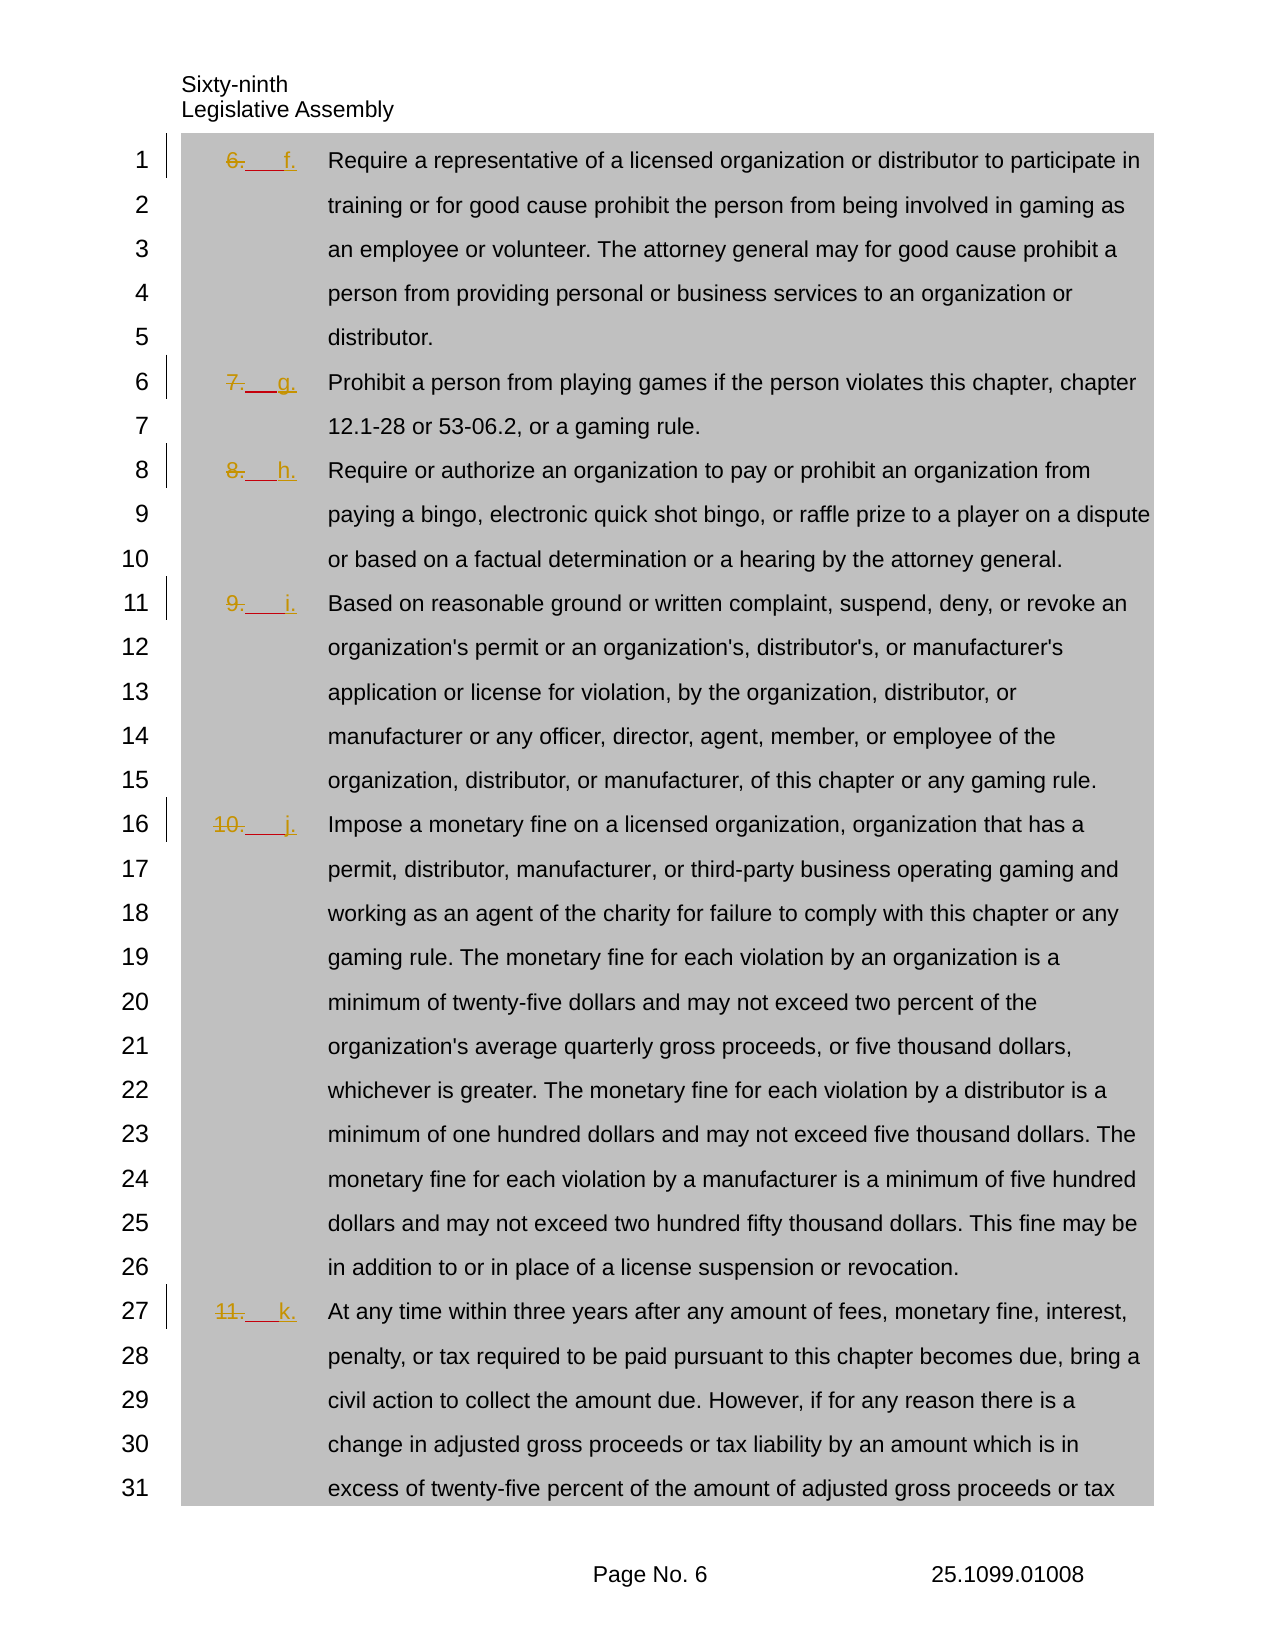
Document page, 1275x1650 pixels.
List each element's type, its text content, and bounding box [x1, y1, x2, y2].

text i. Based on reasonable ground or written complaint, suspend, deny, or revoke an organization's permit or an organization's, distributor's, or manufacturer's application or license for violation, by the organization, distributor, or manufacturer or any officer, director, agent, member, or employee of the organization, distributor, or manufacturer, of this chapter or any gaming rule. [181, 576, 1154, 797]
text f. Require a representative of a licensed organization or distributor to participate in training or for good cause prohibit the person from being involved in gaming as an employee or volunteer. The attorney general may for good cause prohibit a person from providing personal or business services to an organization or distributor. [181, 133, 1154, 355]
text k. At any time within three years after any amount of fees, monetary fine, interest, penalty, or tax required to be paid pursuant to this chapter becomes due, bring a civil action to collect the amount due. However, if for any reason there is a change in adjusted gross proceeds or tax liability by an amount which is in excess of twenty‑five percent of the amount of adjusted gross proceeds or tax [181, 1284, 1154, 1506]
text j. Impose a monetary fine on a licensed organization, organization that has a permit, distributor, manufacturer, or third-party business operating gaming and working as an agent of the charity for failure to comply with this chapter or any gaming rule. The monetary fine for each violation by an organization is a minimum of twenty‑five dollars and may not exceed two percent of the organization's average quarterly gross proceeds, or five thousand dollars, whichever is greater. The monetary fine for each violation by a distributor is a minimum of one hundred dollars and may not exceed five thousand dollars. The monetary fine for each violation by a manufacturer is a minimum of five hundred dollars and may not exceed two hundred fifty thousand dollars. This fine may be in addition to or in place of a license suspension or revocation. [181, 797, 1154, 1284]
text g. Prohibit a person from playing games if the person violates this chapter, chapter 12.1‑28 or 53‑06.2, or a gaming rule. [181, 355, 1154, 443]
text h. Require or authorize an organization to pay or prohibit an organization from paying a bingo, electronic quick shot bingo, or raffle prize to a player on a dispute or based on a factual determination or a hearing by the attorney general. [181, 443, 1154, 576]
